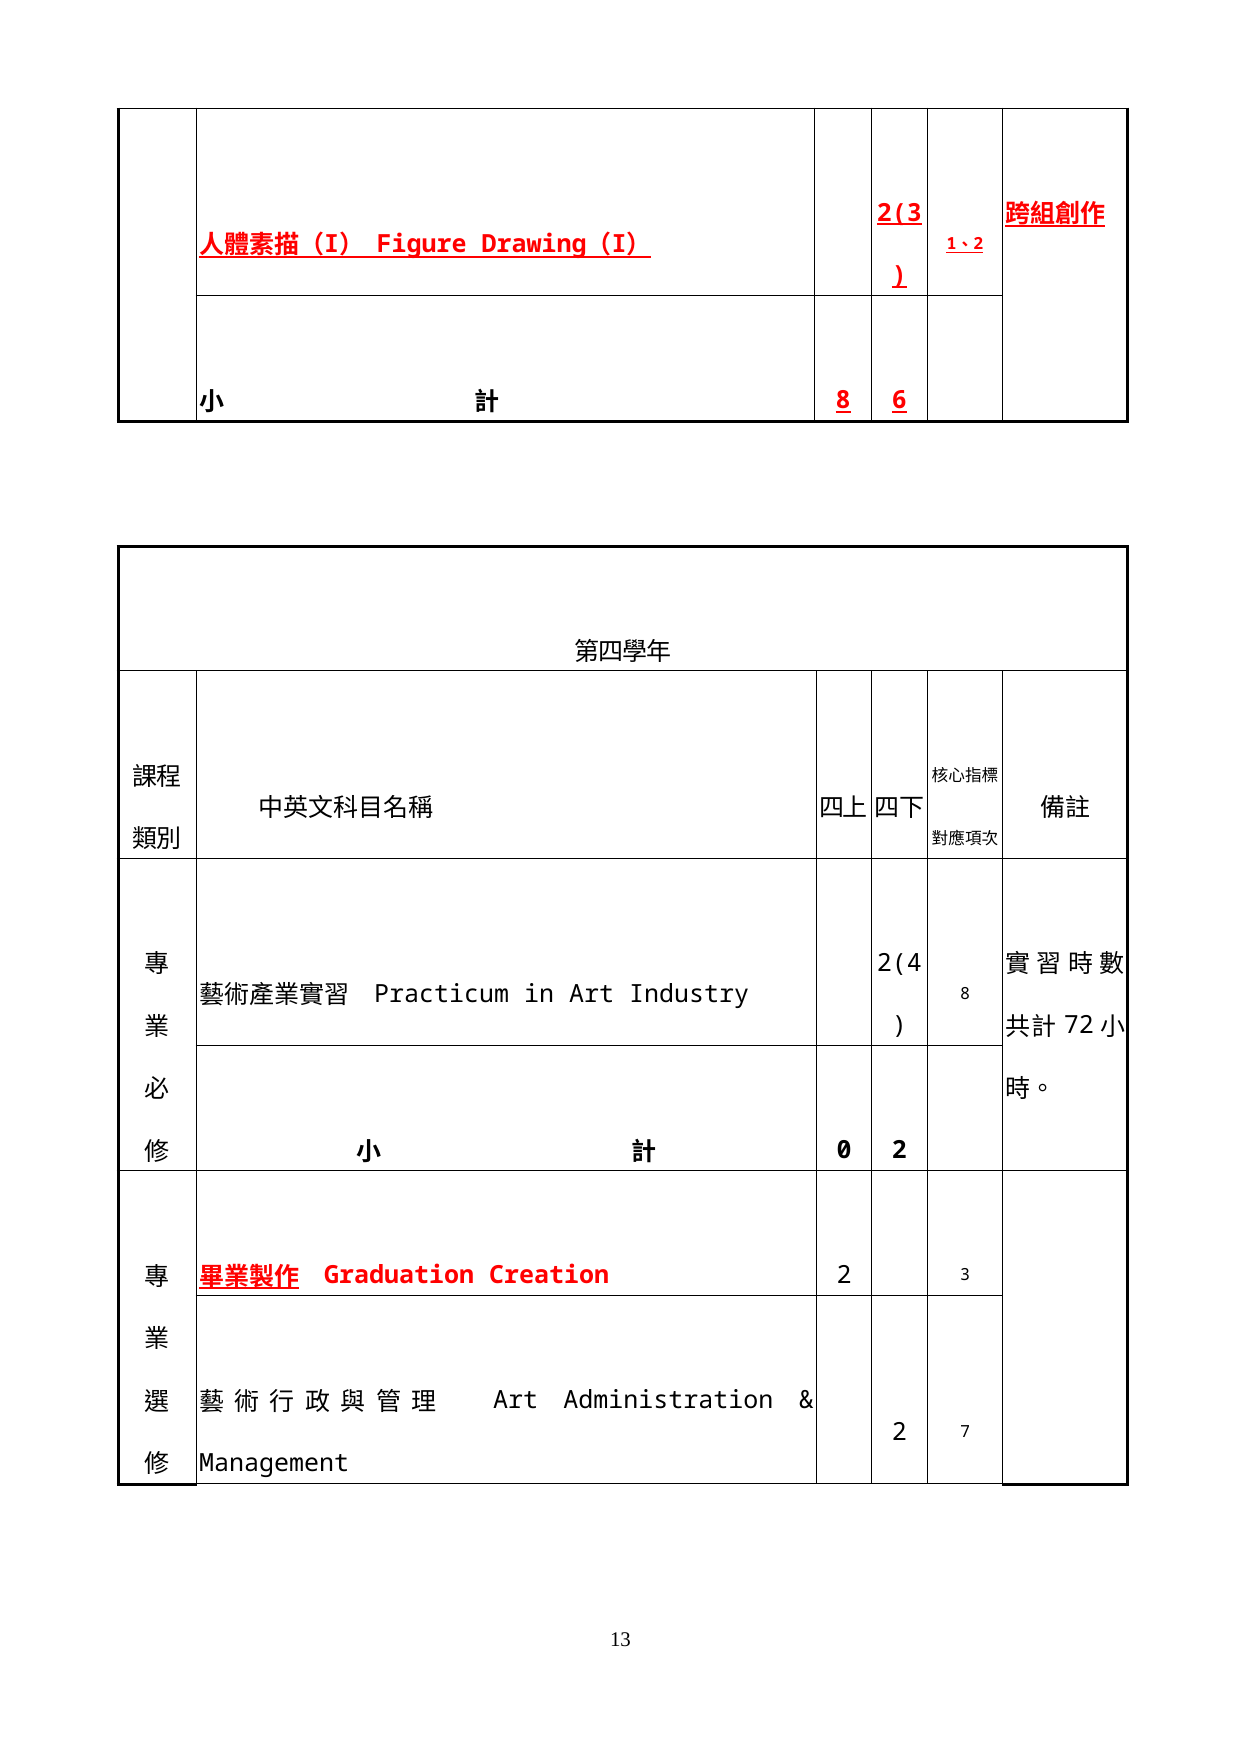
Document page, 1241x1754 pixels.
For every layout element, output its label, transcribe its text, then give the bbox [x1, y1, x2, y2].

table_cell [1003, 1171, 1126, 1483]
table_cell 畢業製作 Graduation Creation [197, 1171, 816, 1295]
table_cell 核心指標對應項次 [928, 671, 1002, 858]
table_cell [817, 1296, 871, 1483]
table_cell 小計 [197, 296, 814, 420]
table_cell 1、2 [928, 109, 1002, 295]
table_cell 人體素描（I） Figure Drawing（I） [197, 109, 814, 295]
table_cell 藝術產業實習 Practicum in Art Industry [197, 859, 816, 1045]
table_cell 藝術行政與管理 Art Administration & Management [197, 1296, 816, 1483]
table_cell 實習時數共計72小時。 [1003, 859, 1126, 1170]
table_cell 8 [815, 296, 871, 420]
table_cell [928, 1046, 1002, 1170]
table_cell 專業選修之共同選修 [120, 1171, 196, 1483]
table_cell [120, 109, 196, 420]
table_header 第四學年 [120, 548, 1126, 670]
table_cell 6 [872, 296, 927, 420]
table_cell [817, 859, 871, 1045]
table_cell 7 [928, 1296, 1002, 1483]
table_cell [815, 109, 871, 295]
table_cell 課程 類別 [120, 671, 196, 858]
table_cell 2 [872, 1046, 927, 1170]
table_cell 備註 [1003, 671, 1126, 858]
table_cell 中英文科目名稱 [197, 671, 816, 858]
table_cell 專業必修 [120, 859, 196, 1170]
table_cell [928, 296, 1002, 420]
table_cell 四上 [817, 671, 871, 858]
table_cell 2 [817, 1171, 871, 1295]
table_cell 四下 [872, 671, 927, 858]
table_cell 3 [928, 1171, 1002, 1295]
table_cell 小計 [197, 1046, 816, 1170]
table_cell 2(4) [872, 859, 927, 1045]
table_cell 0 [817, 1046, 871, 1170]
table_cell 2 [872, 1296, 927, 1483]
table_cell 8 [928, 859, 1002, 1045]
table_cell 跨組創作 [1003, 109, 1126, 420]
table_cell 2(3) [872, 109, 927, 295]
table_cell [872, 1171, 927, 1295]
